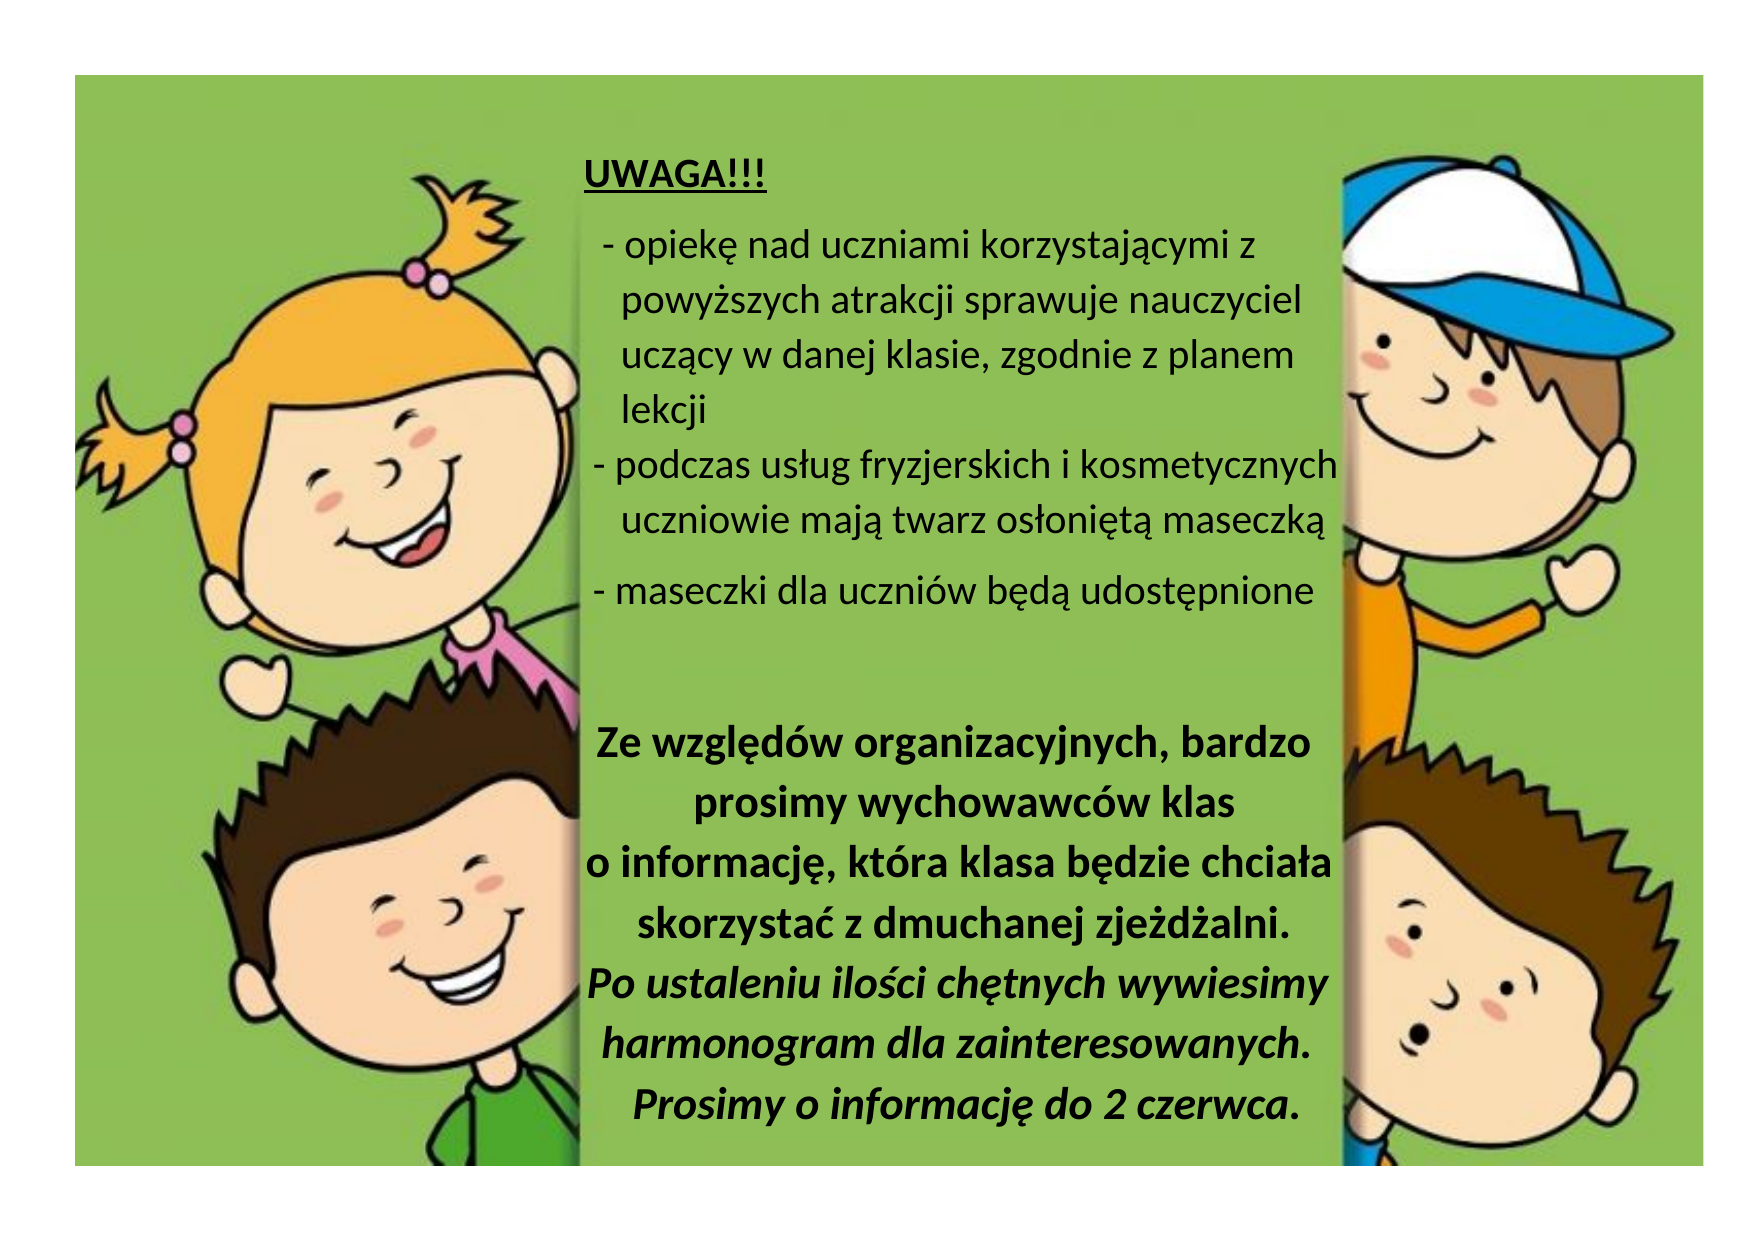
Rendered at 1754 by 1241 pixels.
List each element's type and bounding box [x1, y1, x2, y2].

picture [75, 75, 1704, 1166]
